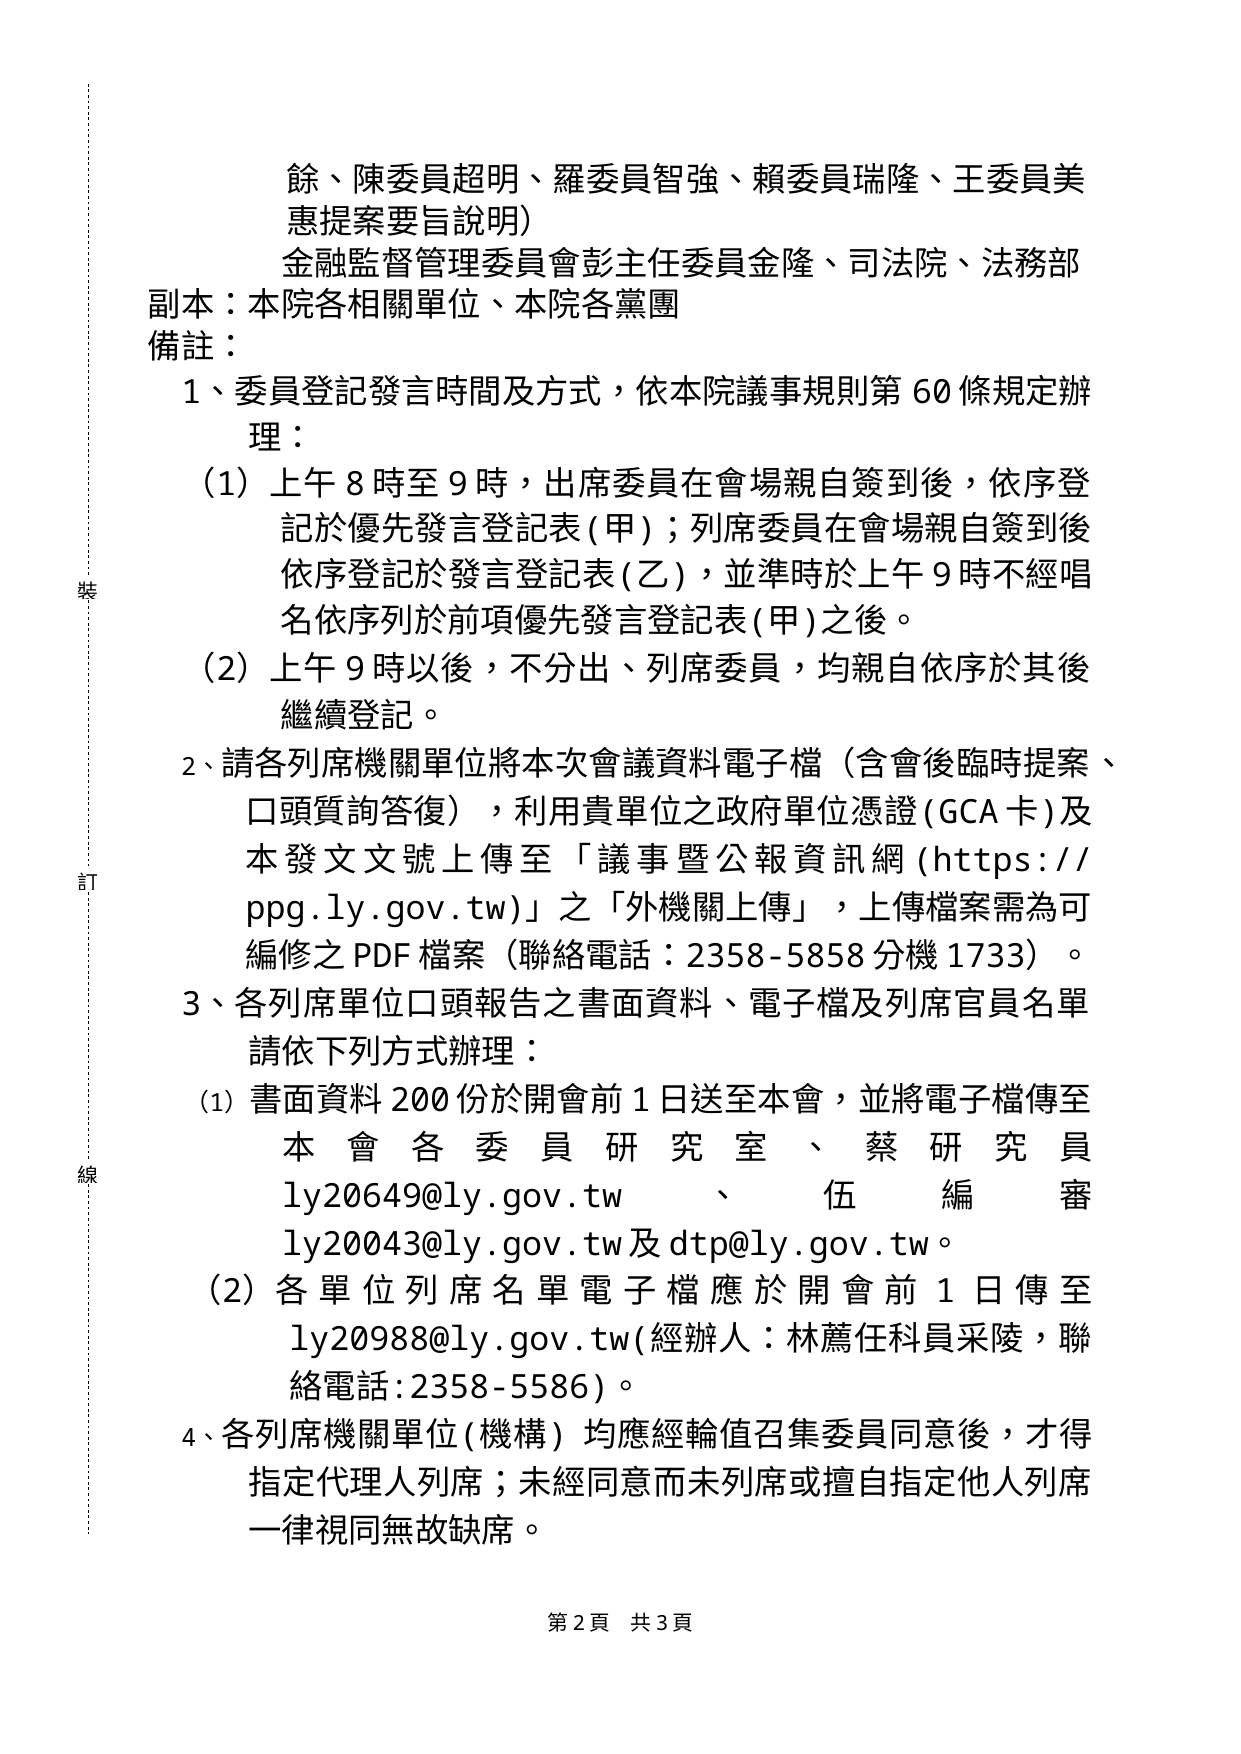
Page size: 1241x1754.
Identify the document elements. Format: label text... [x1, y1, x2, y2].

text 備註： [148, 325, 1092, 367]
list 請各列席機關單位將本次會議資料電子檔（含會後臨時提案、口頭質詢答復），利用貴單位之政府單位憑證(GCA卡)及本發文文號上傳至「議事暨公報資訊網(https://ppg.ly.gov.tw)」之「外機關上傳」，上傳檔案需為可編修之PDF檔案（聯絡電話：2358-5858分機1733）。 [181, 737, 1092, 977]
text 餘、陳委員超明、羅委員智強、賴委員瑞隆、王委員美惠提案要旨說明） [281, 158, 1092, 242]
text 副本：本院各相關單位、本院各黨團 [148, 283, 1092, 325]
list 各列席單位口頭報告之書面資料、電子檔及列席官員名單，請依下列方式辦理： [181, 977, 1092, 1073]
list 上午9時以後，不分出、列席委員，均親自依序於其後繼續登記。 [183, 642, 1092, 737]
list 書面資料200份於開會前1日送至本會，並將電子檔傳至本會各委員研究室、蔡研究員ly20649@ly.gov.tw、伍編審ly20043@ly.gov.tw及dtp@ly.gov.tw。 [184, 1073, 1092, 1264]
list 委員登記發言時間及方式，依本院議事規則第60條規定辦理： [181, 367, 1092, 458]
list 上午8時至9時，出席委員在會場親自簽到後，依序登記於優先發言登記表(甲)；列席委員在會場親自簽到後依序登記於發言登記表(乙)，並準時於上午9時不經唱名依序列於前項優先發言登記表(甲)之後。 [183, 458, 1092, 642]
text 金融監督管理委員會彭主任委員金隆、司法院、法務部 [281, 242, 1092, 283]
list 各單位列席名單電子檔應於開會前1日傳至ly20988@ly.gov.tw(經辦人：林薦任科員采陵，聯絡電話:2358-5586)。 [188, 1264, 1092, 1408]
list 各列席機關單位(機構) 均應經輪值召集委員同意後，才得指定代理人列席；未經同意而未列席或擅自指定他人列席，一律視同無故缺席。 [181, 1408, 1092, 1552]
